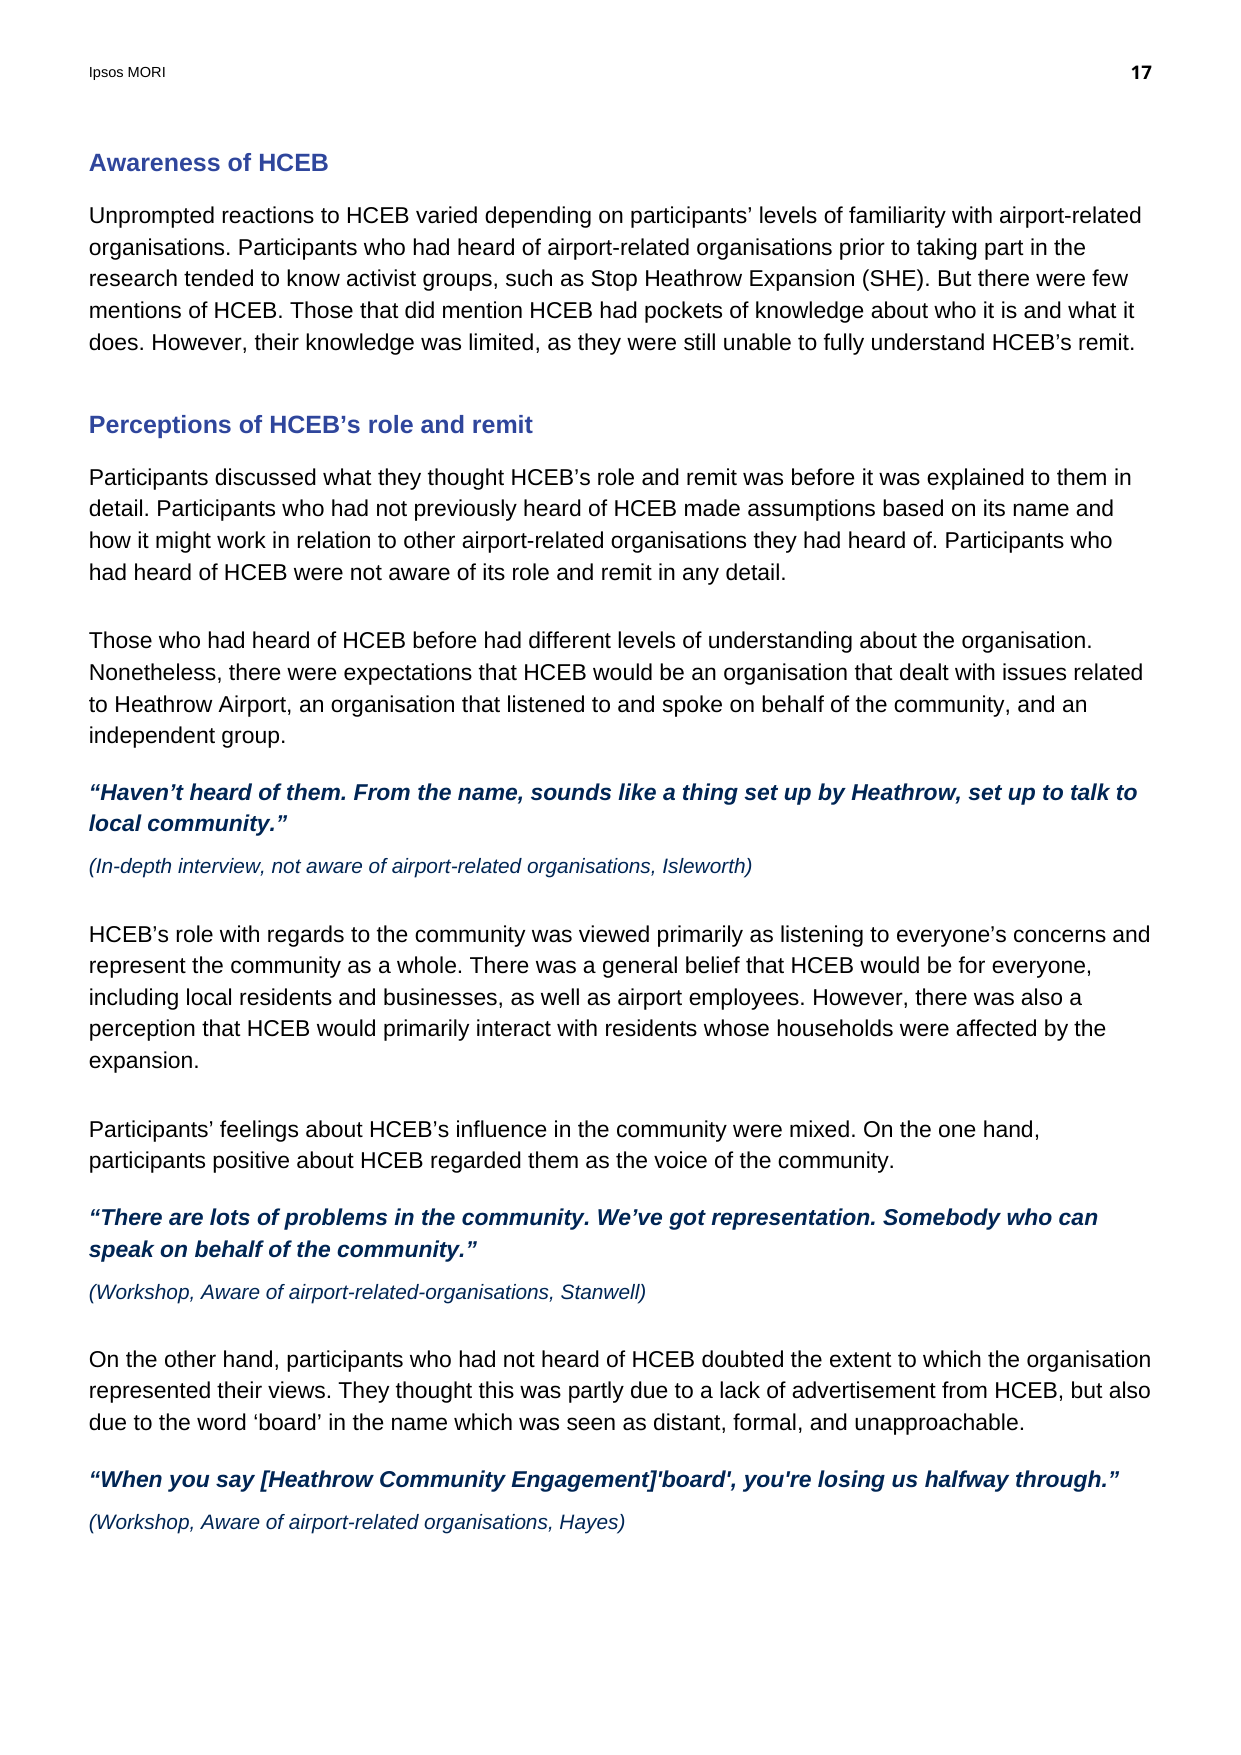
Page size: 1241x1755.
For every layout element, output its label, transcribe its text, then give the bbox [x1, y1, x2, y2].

text Participants discussed what they thought HCEB’s role and remit was before it was explained to them in detail. Participants who had not previously heard of HCEB made assumptions based on its name and how it might work in relation to other airport-related organisations they had heard of. Participants who had heard of HCEB were not aware of its role and remit in any detail. [89, 464, 1152, 585]
text (Workshop, Aware of airport-related-organisations, Stanwell) [89, 1280, 1152, 1304]
text (Workshop, Aware of airport-related organisations, Hayes) [89, 1510, 1152, 1534]
text On the other hand, participants who had not heard of HCEB doubted the extent to which the organisation represented their views. They thought this was partly due to a lack of advertisement from HCEB, but also due to the word ‘board’ in the name which was seen as distant, formal, and unapproachable. [89, 1346, 1152, 1435]
text Unprompted reactions to HCEB varied depending on participants’ levels of familiarity with airport-related organisations. Participants who had heard of airport-related organisations prior to taking part in the research tended to know activist groups, such as Stop Heathrow Expansion (SHE). But there were few mentions of HCEB. Those that did mention HCEB had pockets of knowledge about who it is and what it does. However, their knowledge was limited, as they were still unable to fully understand HCEB’s remit. [89, 202, 1152, 355]
text HCEB’s role with regards to the community was viewed primarily as listening to everyone’s concerns and represent the community as a whole. There was a general belief that HCEB would be for everyone, including local residents and businesses, as well as airport employees. However, there was also a perception that HCEB would primarily interact with residents whose households were affected by the expansion. [89, 921, 1152, 1073]
text “When you say [Heathrow Community Engagement]'board', you're losing us halfway through.” [89, 1466, 1152, 1492]
text Participants’ feelings about HCEB’s influence in the community were mixed. On the one hand, participants positive about HCEB regarded them as the voice of the community. [89, 1116, 1152, 1174]
text “There are lots of problems in the community. We’ve got representation. Somebody who can speak on behalf of the community.” [89, 1204, 1152, 1262]
text Those who had heard of HCEB before had different levels of understanding about the organisation. Nonetheless, there were expectations that HCEB would be an organisation that dealt with issues related to Heathrow Airport, an organisation that listened to and spoke on behalf of the community, and an independent group. [89, 627, 1152, 748]
text “Haven’t heard of them. From the name, sounds like a thing set up by Heathrow, set up to talk to local community.” [89, 779, 1152, 837]
text (In-depth interview, not aware of airport-related organisations, Isleworth) [89, 854, 1152, 878]
subtitle Perceptions of HCEB’s role and remit [89, 410, 1152, 439]
subtitle Awareness of HCEB [89, 148, 1152, 177]
